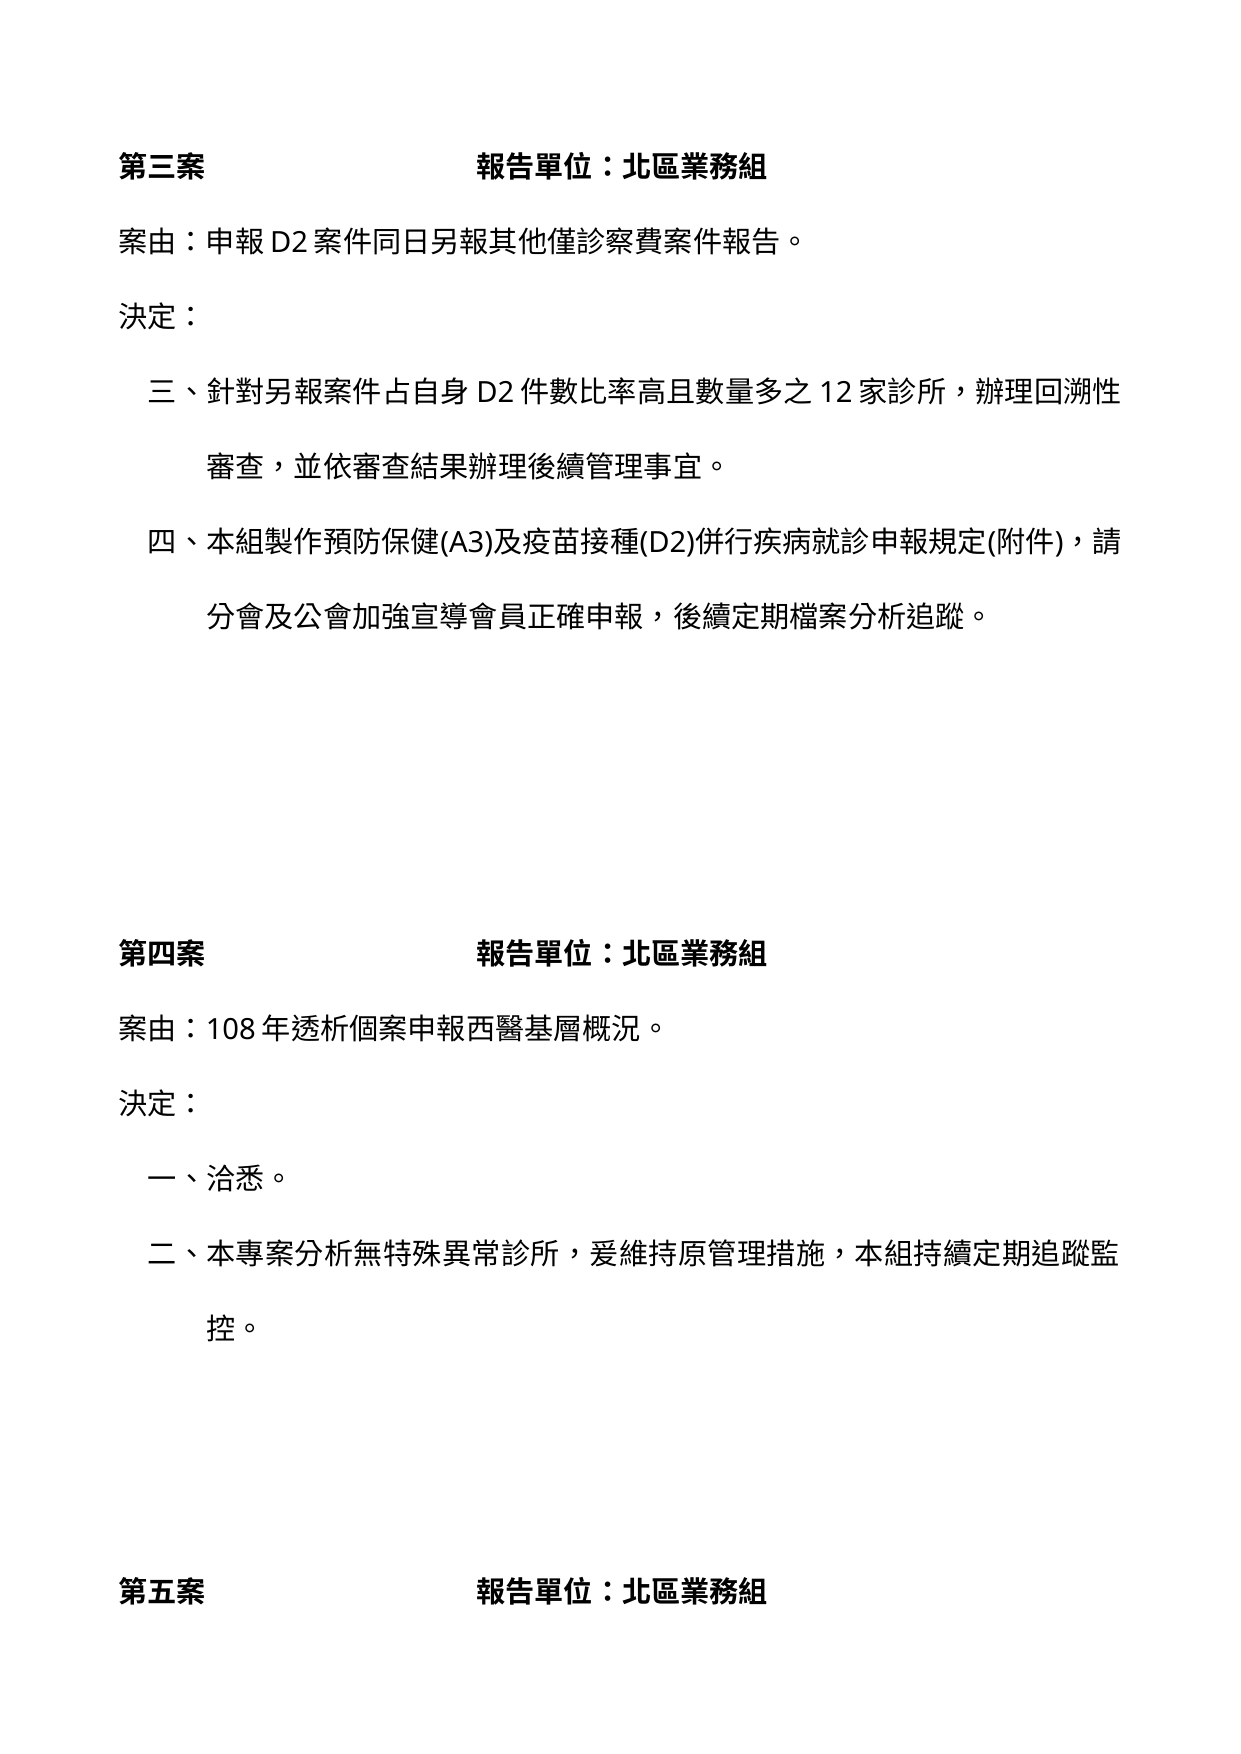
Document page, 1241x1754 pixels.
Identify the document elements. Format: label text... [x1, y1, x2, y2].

list 本組製作預防保健(A3)及疫苗接種(D2)併行疾病就診申報規定(附件)，請分會及公會加強宣導會員正確申報，後續定期檔案分析追蹤。 [148, 502, 1122, 652]
list 針對另報案件占自身D2件數比率高且數量多之12家診所，辦理回溯性審查，並依審查結果辦理後續管理事宜。 [148, 352, 1122, 502]
text 案由：108年透析個案申報西醫基層概況。 [118, 989, 1122, 1064]
text 第三案 報告單位：北區業務組 [118, 127, 1122, 202]
text 決定： [118, 277, 1122, 352]
list 洽悉。 [148, 1139, 1122, 1214]
list 本專案分析無特殊異常診所，爰維持原管理措施，本組持續定期追蹤監控。 [148, 1214, 1122, 1364]
text 第四案 報告單位：北區業務組 [118, 914, 1122, 989]
text 案由：申報D2案件同日另報其他僅診察費案件報告。 [118, 202, 1122, 277]
text 第五案 報告單位：北區業務組 [118, 1552, 1122, 1627]
text 決定： [118, 1064, 1122, 1139]
